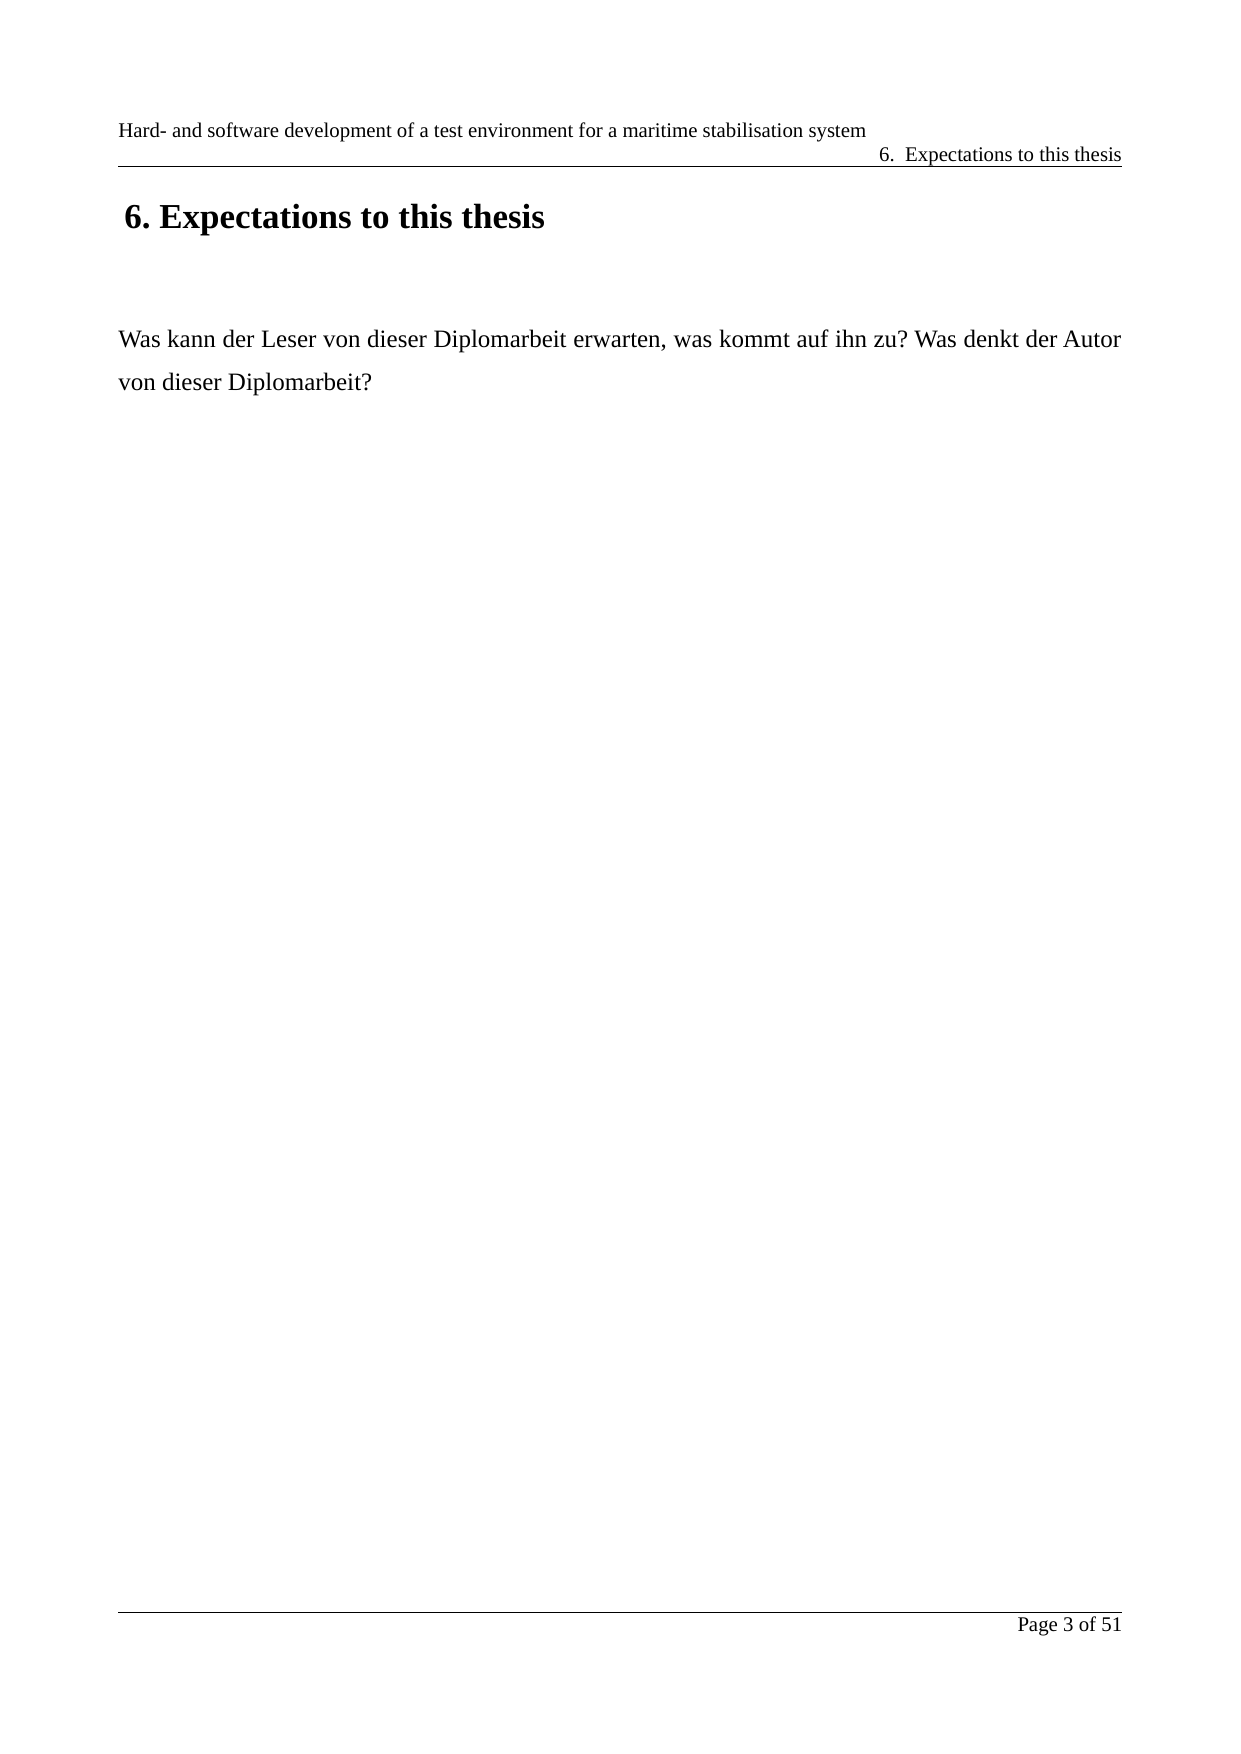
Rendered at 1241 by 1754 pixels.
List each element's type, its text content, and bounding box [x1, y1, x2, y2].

subtitle Expectations to this thesis [118, 196, 1122, 236]
text Was kann der Leser von dieser Diplomarbeit erwarten, was kommt auf ihn zu? Was denkt der Autor von dieser Diplomarbeit? [118, 324, 1122, 396]
